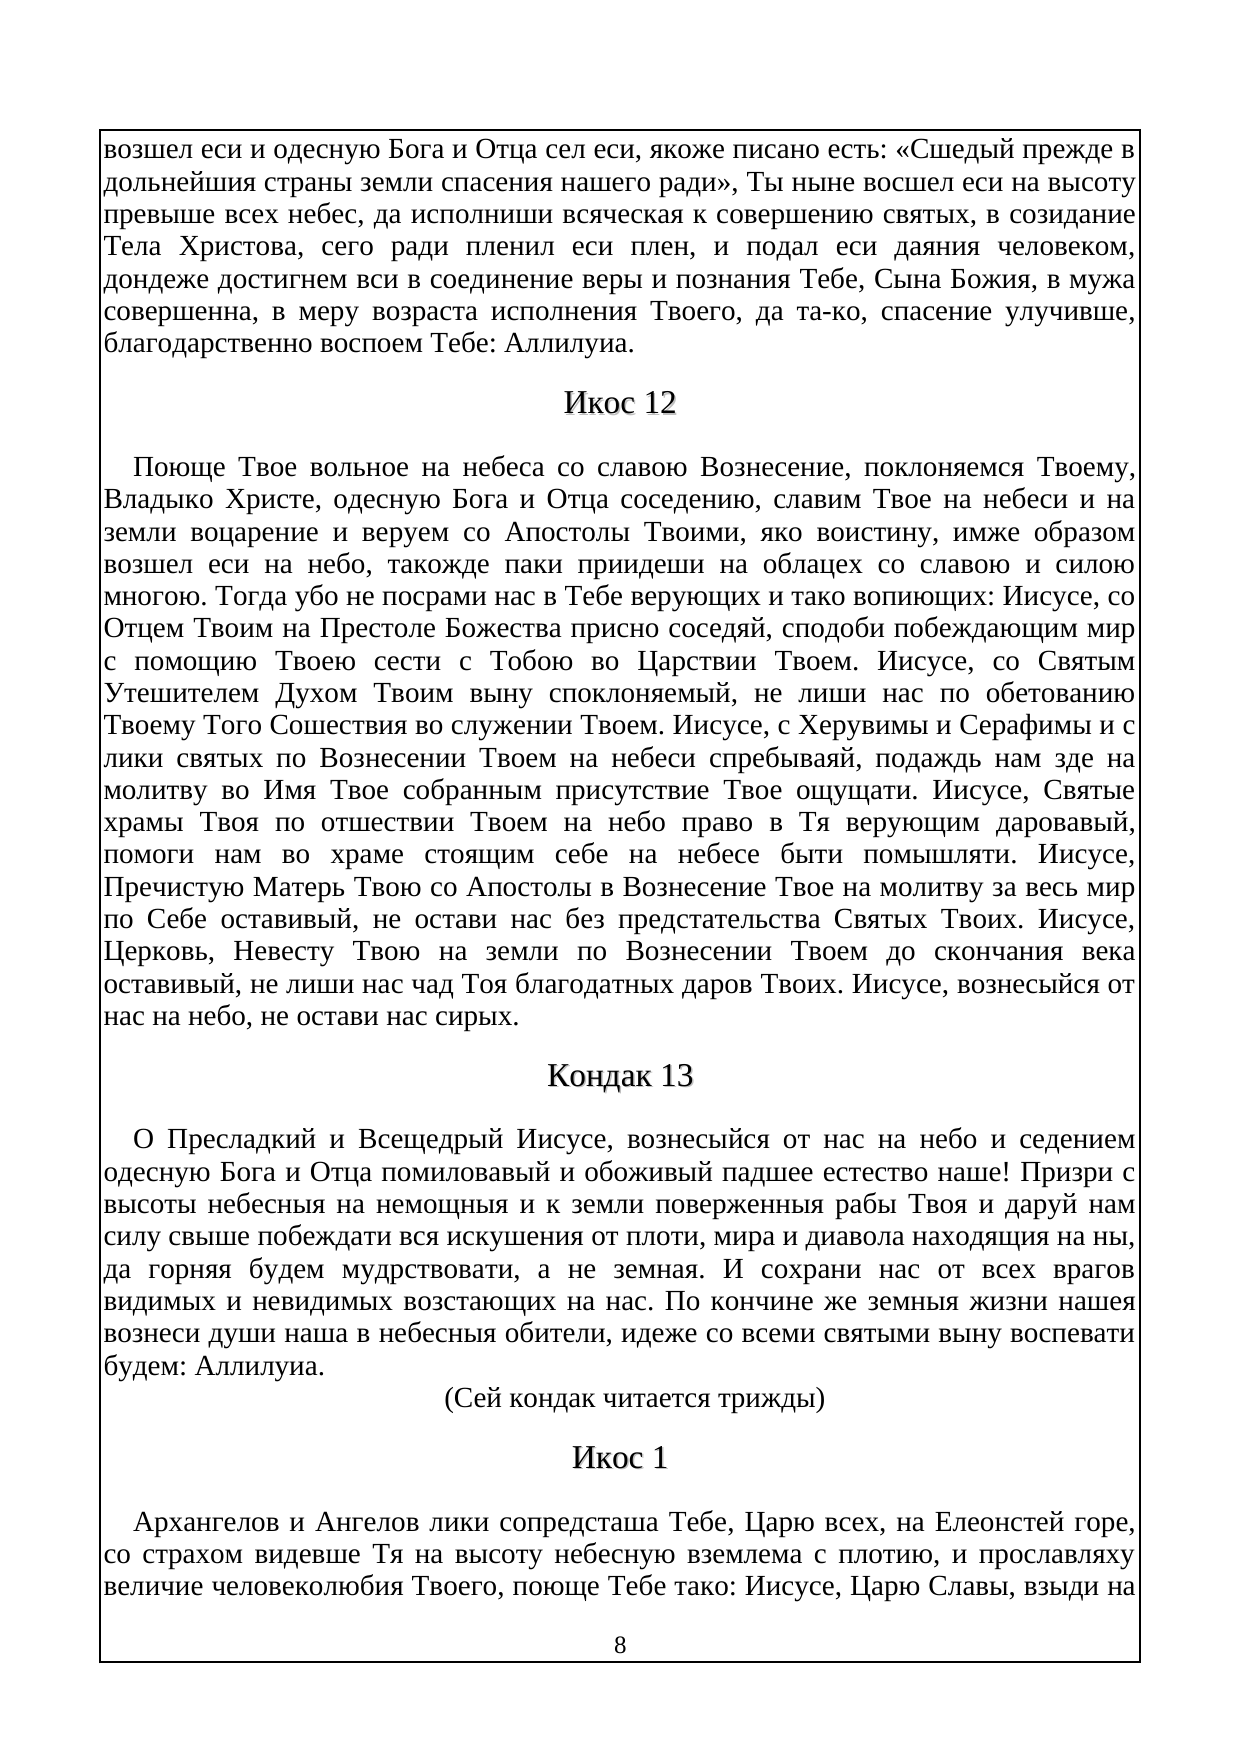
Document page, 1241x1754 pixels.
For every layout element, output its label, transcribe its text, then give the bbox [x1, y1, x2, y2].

text (Сей кондак читается трижды) [103, 1381, 1137, 1413]
subtitle Икос 12 [103, 384, 1137, 421]
text Поюще Твое вольное на небеса со славою Вознесение, поклоняемся Твоему, Владыко Христе, одесную Бога и Отца соседению, славим Твое на небеси и на земли воцарение и веруем со Апостолы Твоими, яко воистину, имже образом возшел еси на небо, такожде паки приидеши на облацех со славою и силою многою. Тогда убо не посрами нас в Тебе верующих и тако вопиющих: Иисусе, со Отцем Твоим на Престоле Божества присно соседяй, сподоби побеждающим мир с помощию Твоею сести с Тобою во Царствии Твоем. Иисусе, со Святым Утешителем Духом Твоим выну споклоняемый, не лиши нас по обетованию Твоему Того Сошествия во служении Твоем. Иисусе, с Херувимы и Серафимы и с лики святых по Вознесении Твоем на небеси спребываяй, подаждь нам зде на молитву во Имя Твое собранным присутствие Твое ощущати. Иисусе, Святые храмы Твоя по отшествии Твоем на небо право в Тя верующим даровавый, помоги нам во храме стоящим себе на небесе быти помышляти. Иисусе, Пречистую Матерь Твою со Апостолы в Вознесение Твое на молитву за весь мир по Себе оставивый, не остави нас без предстательства Святых Твоих. Иисусе, Церковь, Невесту Твою на земли по Вознесении Твоем до скончания века оставивый, не лиши нас чад Тоя благодатных даров Твоих. Иисусе, вознесыйся от нас на небо, не остави нас сирых. [103, 450, 1137, 1032]
text возшел еси и одесную Бога и Отца сел еси, якоже писано есть: «Сшедый прежде в дольнейшия страны земли спасения нашего ради», Ты ныне восшел еси на высоту превыше всех небес, да исполниши всяческая к совершению святых, в созидание Тела Христова, сего ради пленил еси плен, и подал еси даяния человеком, дондеже достигнем вси в соединение веры и познания Тебе, Сына Божия, в мужа совершенна, в меру возраста исполнения Твоего, да та-ко, спасение улучивше, благодарственно воспоем Тебе: Аллилуиа. [103, 133, 1137, 359]
text О Пресладкий и Всещедрый Иисусе, вознесыйся от нас на небо и седением одесную Бога и Отца помиловавый и обоживый падшее естество наше! Призри с высоты небесныя на немощныя и к земли поверженныя рабы Твоя и даруй нам силу свыше побеждати вся искушения от плоти, мира и диавола находящия на ны, да горняя будем мудрствовати, а не земная. И сохрани нас от всех врагов видимых и невидимых возстающих на нас. По кончине же земныя жизни нашея вознеси души наша в небесныя обители, идеже со всеми святыми выну воспевати будем: Аллилуиа. [103, 1123, 1137, 1381]
subtitle Кондак 13 [103, 1057, 1137, 1093]
subtitle Икос 1 [103, 1438, 1137, 1475]
text Архангелов и Ангелов лики сопредсташа Тебе, Царю всех, на Елеонстей горе, со страхом видевше Тя на высоту небесную вземлема с плотию, и прославляху величие человеколюбия Твоего, поюще Тебе тако: Иисусе, Царю Славы, взыди на [103, 1505, 1137, 1602]
